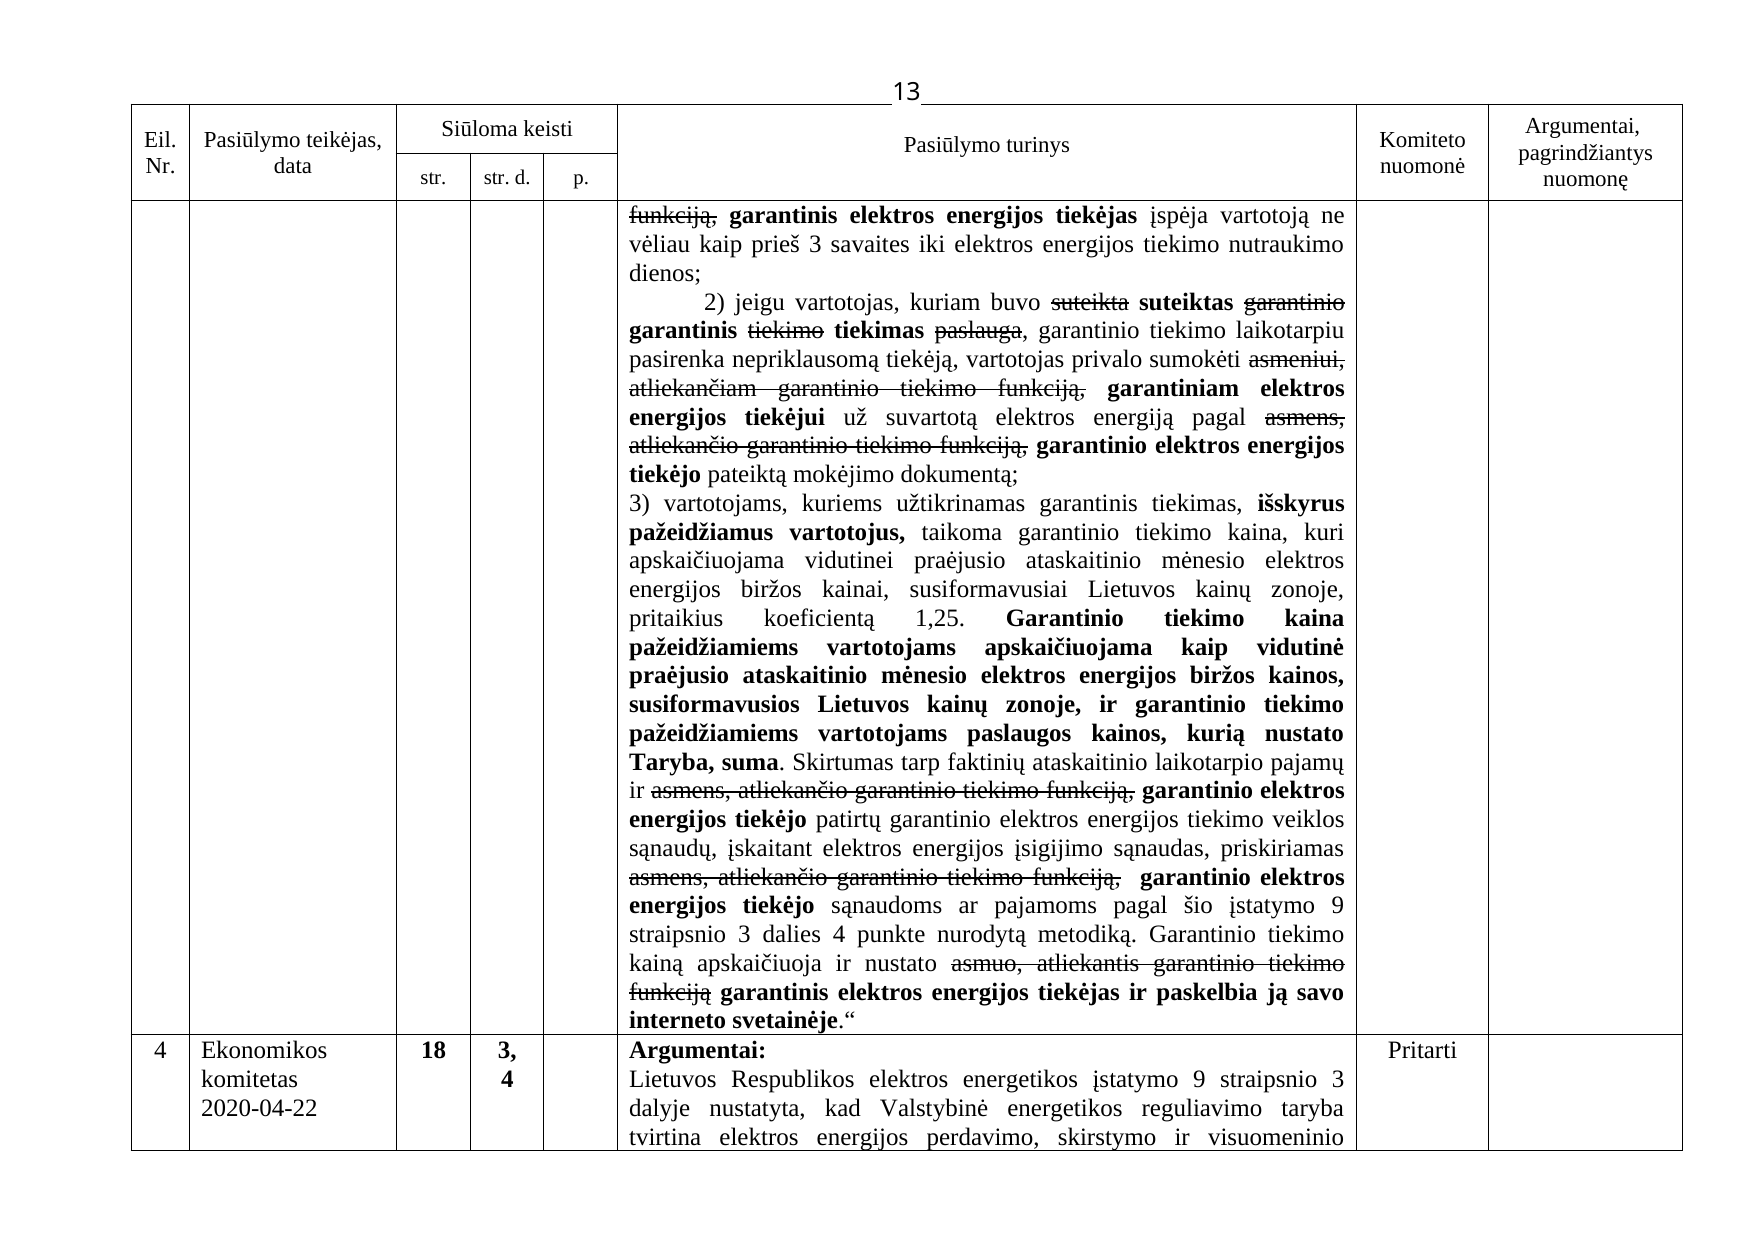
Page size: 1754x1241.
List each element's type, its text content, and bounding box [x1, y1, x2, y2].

table_cell 3, 4 [471, 1035, 543, 1150]
table_header Argumentai, pagrindžiantys nuomonę [1489, 105, 1682, 199]
table_cell [1489, 1035, 1682, 1150]
table_cell [1489, 201, 1682, 1034]
table_cell [397, 201, 470, 1034]
table_header Komiteto nuomonė [1357, 105, 1488, 199]
table_cell p. [544, 154, 617, 199]
table_header Pasiūlymo turinys [618, 105, 1356, 199]
table_cell Ekonomikos komitetas 2020-04-22 [190, 1035, 396, 1150]
table_header Pasiūlymo teikėjas, data [190, 105, 396, 199]
table_header Siūloma keisti [397, 105, 617, 153]
table_cell 18 [397, 1035, 470, 1150]
table_cell [190, 201, 396, 1034]
table_cell str. [397, 154, 470, 199]
table_cell Argumentai: Lietuvos Respublikos elektros energetikos įstatymo 9 straipsnio 3 dalyje nustatyta, kad Valstybinė energetikos reguliavimo taryba tvirtina elektros energijos perdavimo, skirstymo ir visuomeninio [618, 1035, 1356, 1150]
table_cell str. d. [471, 154, 543, 199]
table_cell [1357, 201, 1488, 1034]
table_cell [132, 201, 189, 1034]
table_cell Pritarti [1357, 1035, 1488, 1150]
table_cell Argumentai: Siekiant užtikrinti, kad nebūtų interpretacijos, jog pažeidžiamiems vartotojams garantinis elektros energijos tiekimas būtų užtikrinamas tik 6 mėnesius bei siekiant teisinio aiškumo, nuo 2023 m. sausio 1 d. taikytinos pažeidžiamiems vartotojams garantinio teikimo kainos pavadinimo formuluotės, siūlytina patikslinti Įstatymo projekto nuostatas dėl pažeidžiamiems vartotojams taikytino garantinio tiekimo nepertraukiamumo ir garantinio tiekimo kainos bei jos skelbimo. Pasiūlymas: Įstatymo projekto 11 straipsnio 2 dalį išdėstyti taip: „2. Skirstomųjų tinklų operatorius vartotojams, kurių įrenginiai prijungti prie skirstomųjų tinklų operatoriaus valdomų elektros tinklų, ir skirstomųjų tinklų operatorius, aptarnaujantis daugiau kaip 100 000 vartotojų, vartotojams, kurių įrenginiai yra prijungti prie perdavimo sistemos operatoriaus valdomų elektros tinklų, Garantinis elektros energijos tiekėjas garantinio garantinį tiekimo tiekimą funkciją (toliau– Asmuo, atliekantis garantinio tiekimo funkciją) atlieka laikydamasis šių sąlygų: 1) garantinis tiekimas vartotojui užtikrinamas, kai vartotojas, ne vėliau kaip prieš 3 savaites iki nepriklausomo tiekėjo nutraukiamos veiklos arba su vartotoju sudarytos elektros energijos pirkimo–pardavimo sutarties arba elektros energijos pirkimo–pardavimo ir persiuntimo paslaugos teikimo sutarties nutraukimo gavęs nepriklausomo tiekėjo rašytinį ar elektroninių ryšių priemonėmis pateiktą įspėjimą ne vėliau kaip prieš 2 savaites iki nutraukiamos veiklos arba elektros energijos pirkimo-pardavimo sutarties nutraukimo, per 2 savaites nuo šio nepriklausomo tiekėjo pranešimo apie nutraukiamą veiklą ar nutraukiamą elektros energijos pirkimo–pardavimo sutartį gavimo dienos nepasirenka kito nepriklausomo tiekėjo ar paaiškėja šio straipsnio 3 dalyje nurodytos aplinkybės – tokiais atvejais vartotojų su nepriklausomu tiekėju sudaryta elektros energijos pirkimo–pardavimo arba elektros energijos pirkimo–pardavimo ir persiuntimo paslaugos teikimo sutartis laikoma nutraukta. Tuo atveju, kai vartotojas yra sudaręs elektros energijos persiuntimo paslaugos sutartį su skirstomųjų tinklų operatoriumi, atskira sutartis dėl garantinio tiekimo su šiuo operatoriumi nesudaroma. Vartotojas, kuriam užtikrinamas garantinis tiekimas, sudaręs elektros energijos pirkimo–pardavimo sutartį su nepriklausomu tiekėju, privalo nedelsdamas, ne vėliau kaip per 3 darbo dienas nuo elektros energijos pirkimo-pardavimo sutarties sudarymo, raštu pranešti apie tai asmeniui, atliekančiam garantinio tiekimo funkciją, o šis ne vėliau kaip per 3 savaites nuo tokio pranešimo gavimo dienos nutraukia garantinį tiekimą. Garantinis tiekimas vartotojams užtikrinamas persiuntimo paslaugos teikimo sutarties su skirstomųjų tinklų operatoriumi pagrindu. Vartotojams, kurie tokios sutarties nėra sudarę, garantinis elektros energijos tiekimas užtikrinamas pagal garantinio elektros energijos tiekėjo viešai skelbiamas garantinio elektros energijos tiekimo užtikrinimo ir persiuntimo paslaugos teikimo sąlygas, kurios rengiamos vadovaujantis Elektros energijos tiekimo ir naudojimo taisyklėse nustatyta tvarka. Vartotojui, kuriam užtikrinamas garantinis tiekimas, nusprendus sudaryti elektros energijos pirkimo–pardavimo arba elektros energijos pirkimo–pardavimo ir persiuntimo paslaugos teikimo sutartį su nepriklausomu tiekėju, garantinis tiekimas nutraukiamas ne vėliau kaip per 3 savaites nuo nepriklausomo tiekėjo pranešimo garantiniam elektros energijos tiekėjui pateikimo dienos. Garantinio tiekimo trukmė – ne ilgiau kaip 6 mėnesiai, išskyrus pažeidžiamus vartotojus. Jeigu per 6 mėnesius vartotojas, išskyrus pažeidžiamus vartotojus, nepasirenka naujo nepriklausomo tiekėjo, asmuo, atliekantis garantinio tiekimo funkciją, garantinis elektros energijos tiekėjas įgyja teisę nutraukti elektros energijos tiekimą vartotojui. Apie garantinio tiekimo nutraukimą asmuo, atliekantis garantinio tiekimo funkciją, garantinis elektros energijos tiekėjas įspėja vartotoją ne vėliau kaip prieš 3 savaites iki elektros energijos tiekimo nutraukimo dienos; 2) jeigu vartotojas, kuriam buvo suteikta suteiktas garantinio garantinis tiekimo tiekimas paslauga, garantinio tiekimo laikotarpiu pasirenka nepriklausomą tiekėją, vartotojas privalo sumokėti asmeniui, atliekančiam garantinio tiekimo funkciją, garantiniam elektros energijos tiekėjui už suvartotą elektros energiją pagal asmens, atliekančio garantinio tiekimo funkciją, garantinio elektros energijos tiekėjo pateiktą mokėjimo dokumentą; 3) vartotojams, kuriems užtikrinamas garantinis tiekimas, išskyrus pažeidžiamus vartotojus, taikoma garantinio tiekimo kaina, kuri apskaičiuojama vidutinei praėjusio ataskaitinio mėnesio elektros energijos biržos kainai, susiformavusiai Lietuvos kainų zonoje, pritaikius koeficientą 1,25. Garantinio tiekimo kaina pažeidžiamiems vartotojams apskaičiuojama kaip vidutinė praėjusio ataskaitinio mėnesio elektros energijos biržos kainos, susiformavusios Lietuvos kainų zonoje, ir garantinio tiekimo pažeidžiamiems vartotojams paslaugos kainos, kurią nustato Taryba, suma. Skirtumas tarp faktinių ataskaitinio laikotarpio pajamų ir asmens, atliekančio garantinio tiekimo funkciją, garantinio elektros energijos tiekėjo patirtų garantinio elektros energijos tiekimo veiklos sąnaudų, įskaitant elektros energijos įsigijimo sąnaudas, priskiriamas asmens, atliekančio garantinio tiekimo funkciją, garantinio elektros energijos tiekėjo sąnaudoms ar pajamoms pagal šio įstatymo 9 straipsnio 3 dalies 4 punkte nurodytą metodiką. Garantinio tiekimo kainą apskaičiuoja ir nustato asmuo, atliekantis garantinio tiekimo funkciją garantinis elektros energijos tiekėjas ir paskelbia ją savo interneto svetainėje.“ [618, 201, 1356, 1034]
table_cell [544, 1035, 617, 1150]
table_cell [471, 201, 543, 1034]
table_header Eil. Nr. [132, 105, 189, 199]
table_cell 4 [132, 1035, 189, 1150]
table_cell [544, 201, 617, 1034]
